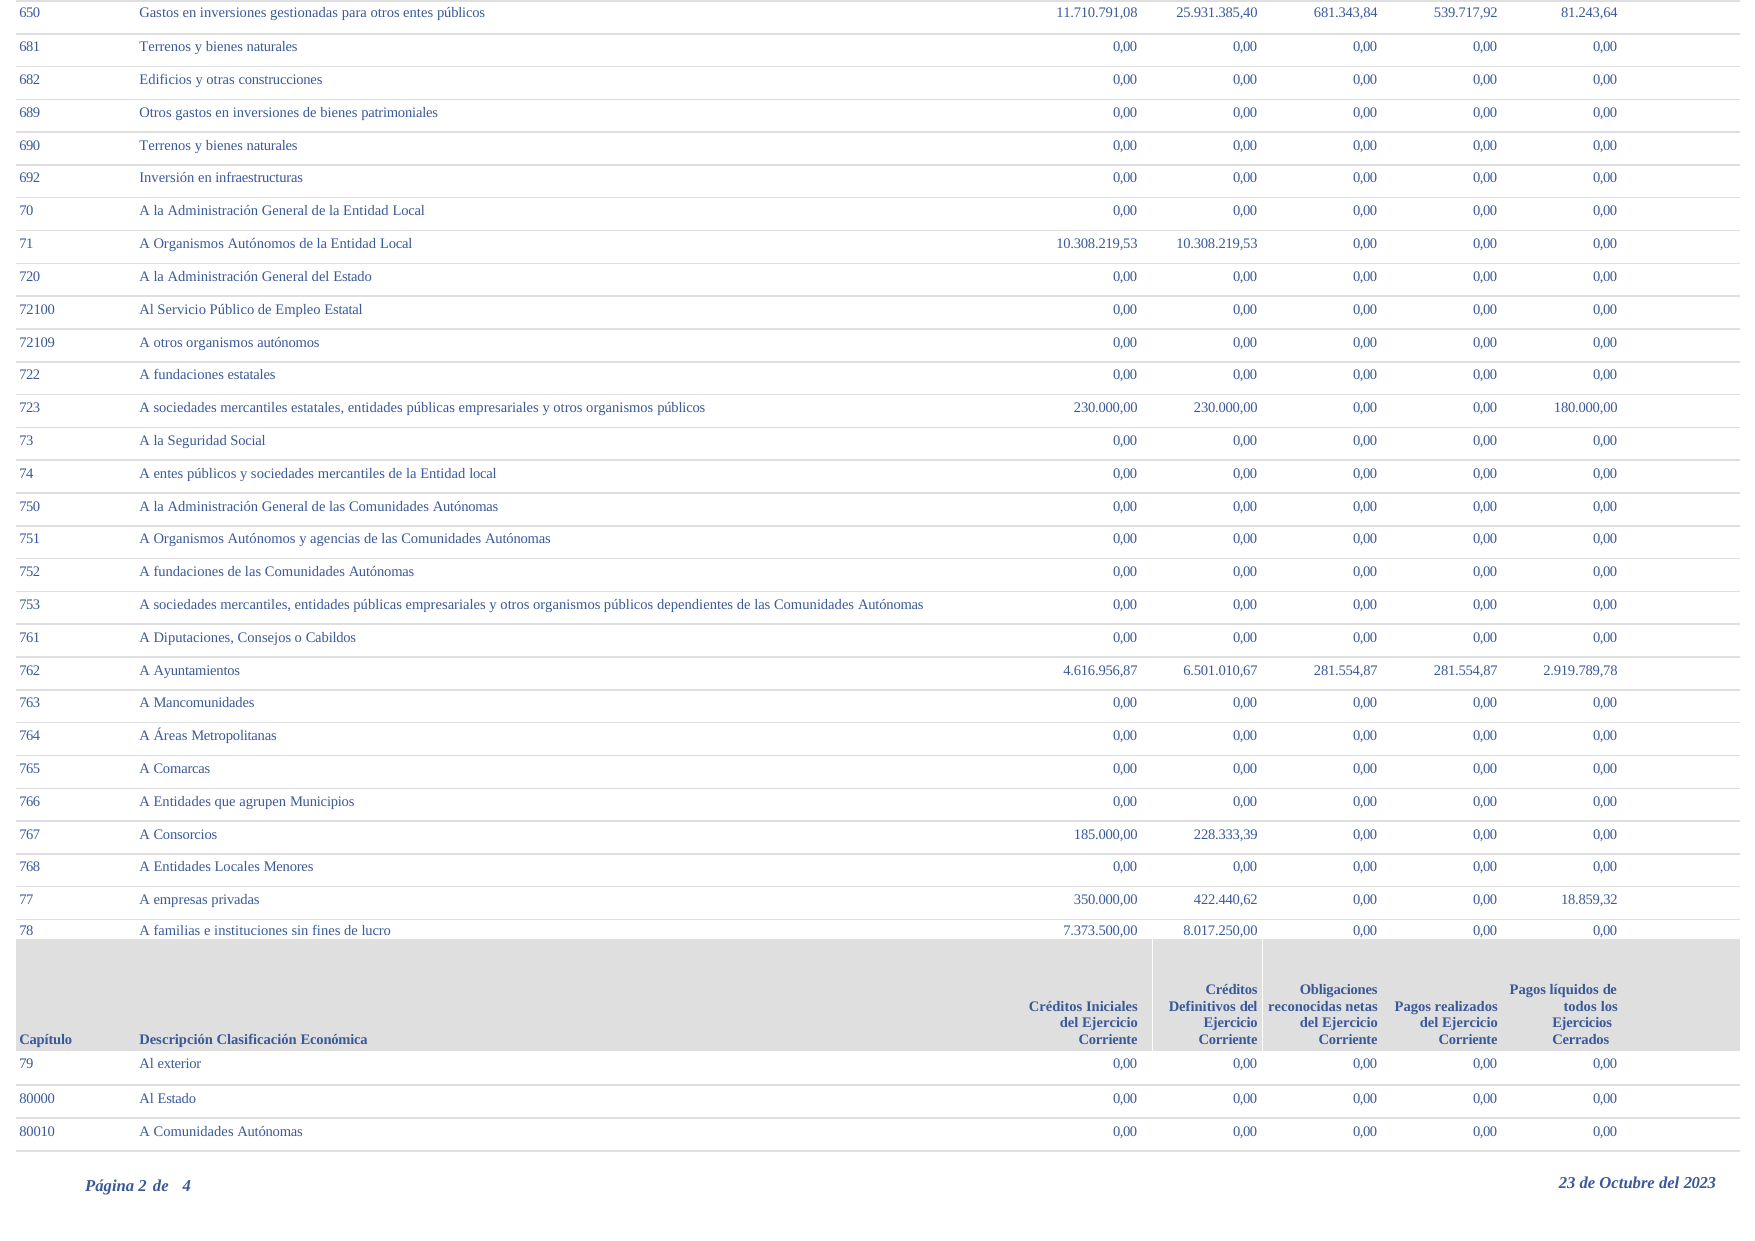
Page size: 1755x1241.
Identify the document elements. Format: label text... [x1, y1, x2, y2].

table_cell 11.710.791,08 [977, 2, 1152, 33]
table_cell A Comunidades Autónomas [106, 1119, 871, 1150]
table_cell 0,00 [1263, 887, 1386, 918]
table_cell 0,00 [977, 592, 1152, 623]
table_cell 0,00 [977, 559, 1152, 591]
table_cell 692 [16, 166, 106, 197]
table_cell 0,00 [1386, 723, 1503, 754]
table_cell 0,00 [1263, 920, 1386, 939]
table_cell A Organismos Autónomos de la Entidad Local [106, 231, 977, 262]
table_cell 0,00 [1503, 1086, 1740, 1117]
table_cell 764 [16, 723, 106, 754]
table_cell 0,00 [1503, 133, 1740, 164]
table_cell 689 [16, 100, 106, 131]
table_cell 2.919.789,78 [1503, 658, 1740, 689]
table_cell 0,00 [1263, 756, 1386, 787]
table_cell 650 [16, 2, 106, 33]
table_cell A Comarcas [106, 756, 977, 787]
table_cell 0,00 [1503, 100, 1740, 131]
table_cell 0,00 [1263, 461, 1386, 492]
table_cell 0,00 [1153, 559, 1262, 591]
table_cell 0,00 [1153, 198, 1262, 230]
table_cell A empresas privadas [106, 887, 977, 918]
table_cell 0,00 [1386, 461, 1503, 492]
table_cell 18.859,32 [1503, 887, 1740, 918]
table_cell Inversión en infraestructuras [106, 166, 977, 197]
table_cell 0,00 [1503, 527, 1740, 558]
table_cell 0,00 [1153, 592, 1262, 623]
table_cell 0,00 [1386, 527, 1503, 558]
table_cell 0,00 [1153, 855, 1262, 886]
table_cell 0,00 [1263, 363, 1386, 394]
table_cell A Áreas Metropolitanas [106, 723, 977, 754]
table_cell A Diputaciones, Consejos o Cabildos [106, 625, 977, 656]
table_cell 0,00 [977, 35, 1152, 66]
table_cell 0,00 [1153, 789, 1262, 820]
table_cell Terrenos y bienes naturales [106, 133, 977, 164]
table_cell 0,00 [977, 100, 1152, 131]
table_cell 0,00 [1263, 822, 1386, 853]
table_cell 80010 [16, 1119, 106, 1150]
table_cell 765 [16, 756, 106, 787]
table_cell 0,00 [1263, 35, 1386, 66]
table_cell 0,00 [977, 67, 1152, 98]
table_cell Otros gastos en inversiones de bienes patrimoniales [106, 100, 977, 131]
table_header Capítulo [16, 939, 106, 1051]
table_cell 0,00 [1503, 67, 1740, 98]
table_cell 0,00 [977, 166, 1152, 197]
table_header Descripción Clasificación Económica [106, 939, 871, 1051]
table_cell 0,00 [1503, 494, 1740, 525]
table_cell 281.554,87 [1263, 658, 1386, 689]
table_cell 25.931.385,40 [1153, 2, 1262, 33]
table_cell 722 [16, 363, 106, 394]
table_cell 681.343,84 [1263, 2, 1386, 33]
table_cell A sociedades mercantiles, entidades públicas empresariales y otros organismos públicos dependientes de las Comunidades Autónomas [106, 592, 977, 623]
table_cell 0,00 [1153, 166, 1262, 197]
table_cell A la Administración General de la Entidad Local [106, 198, 977, 230]
table_cell 0,00 [1153, 428, 1262, 459]
table_cell 0,00 [1503, 35, 1740, 66]
table_cell 0,00 [1386, 297, 1503, 328]
table_cell 0,00 [871, 1051, 1152, 1084]
table_cell 0,00 [1153, 100, 1262, 131]
table_cell 751 [16, 527, 106, 558]
table_cell 0,00 [1153, 756, 1262, 787]
table_cell 0,00 [977, 297, 1152, 328]
table_cell 0,00 [1153, 625, 1262, 656]
table_cell 0,00 [1153, 527, 1262, 558]
table_cell 0,00 [1153, 363, 1262, 394]
table_cell 0,00 [1386, 166, 1503, 197]
table_cell 0,00 [1386, 428, 1503, 459]
table_cell 0,00 [1503, 297, 1740, 328]
table_cell 0,00 [1386, 920, 1503, 939]
table_cell 0,00 [977, 691, 1152, 722]
table_cell 0,00 [977, 264, 1152, 295]
table_cell A otros organismos autónomos [106, 330, 977, 361]
table_cell 0,00 [1503, 756, 1740, 787]
table_cell 0,00 [1386, 887, 1503, 918]
table_cell 7.373.500,00 [977, 920, 1152, 939]
table_cell 230.000,00 [977, 395, 1152, 427]
table_cell 0,00 [977, 527, 1152, 558]
table_cell 0,00 [1386, 1119, 1503, 1150]
table_cell 720 [16, 264, 106, 295]
table_cell 0,00 [1386, 67, 1503, 98]
table_cell 228.333,39 [1153, 822, 1262, 853]
table_cell 0,00 [1503, 625, 1740, 656]
table_cell A Mancomunidades [106, 691, 977, 722]
table_cell 0,00 [977, 756, 1152, 787]
table_cell 0,00 [1503, 1051, 1740, 1084]
table_header Pagos realizados del Ejercicio Corriente [1386, 939, 1503, 1051]
table_cell 0,00 [1263, 527, 1386, 558]
table_cell 0,00 [1503, 592, 1740, 623]
table_cell 0,00 [1263, 789, 1386, 820]
table_cell 180.000,00 [1503, 395, 1740, 427]
table_cell 0,00 [1263, 297, 1386, 328]
table_cell 0,00 [1263, 198, 1386, 230]
table_cell Gastos en inversiones gestionadas para otros entes públicos [106, 2, 977, 33]
table_cell 0,00 [1386, 264, 1503, 295]
table_cell 4.616.956,87 [977, 658, 1152, 689]
table_cell 73 [16, 428, 106, 459]
table_cell 0,00 [1503, 559, 1740, 591]
table_cell 0,00 [1503, 330, 1740, 361]
table_cell 0,00 [1503, 1119, 1740, 1150]
table_cell 422.440,62 [1153, 887, 1262, 918]
table_header Créditos Iniciales del Ejercicio Corriente [871, 939, 1152, 1051]
table_cell 0,00 [1503, 198, 1740, 230]
table_cell 0,00 [1153, 461, 1262, 492]
table_cell 0,00 [1503, 428, 1740, 459]
table_cell A la Administración General del Estado [106, 264, 977, 295]
table_cell 8.017.250,00 [1153, 920, 1262, 939]
table_cell A Consorcios [106, 822, 977, 853]
table_cell A familias e instituciones sin fines de lucro [106, 920, 977, 939]
table_cell A sociedades mercantiles estatales, entidades públicas empresariales y otros organismos públicos [106, 395, 977, 427]
table_cell A Organismos Autónomos y agencias de las Comunidades Autónomas [106, 527, 977, 558]
table_cell 0,00 [1386, 100, 1503, 131]
table_cell 0,00 [1153, 35, 1262, 66]
table_cell 72100 [16, 297, 106, 328]
table_cell 0,00 [977, 789, 1152, 820]
table_cell 0,00 [1153, 297, 1262, 328]
table_cell A fundaciones estatales [106, 363, 977, 394]
table_cell 0,00 [1386, 330, 1503, 361]
table_cell 80000 [16, 1086, 106, 1117]
table_cell 0,00 [1386, 35, 1503, 66]
table_cell Al Servicio Público de Empleo Estatal [106, 297, 977, 328]
table_cell 768 [16, 855, 106, 886]
table_cell 0,00 [1263, 100, 1386, 131]
table_header Pagos líquidos de todos los Ejercicios Cerrados [1503, 939, 1740, 1051]
table_cell 230.000,00 [1153, 395, 1262, 427]
table_cell 0,00 [977, 461, 1152, 492]
table_cell 74 [16, 461, 106, 492]
table_cell 81.243,64 [1503, 2, 1740, 33]
table_cell 0,00 [1263, 855, 1386, 886]
table_cell Terrenos y bienes naturales [106, 35, 977, 66]
table_cell 185.000,00 [977, 822, 1152, 853]
table_cell 0,00 [1386, 133, 1503, 164]
table_cell 10.308.219,53 [977, 231, 1152, 262]
table_cell 690 [16, 133, 106, 164]
table_cell 10.308.219,53 [1153, 231, 1262, 262]
table_cell A Ayuntamientos [106, 658, 977, 689]
table_cell 0,00 [1263, 264, 1386, 295]
table_cell 0,00 [1263, 330, 1386, 361]
table_cell 0,00 [1153, 1086, 1262, 1117]
table_cell 0,00 [1386, 198, 1503, 230]
table_cell 0,00 [1263, 133, 1386, 164]
table_cell 0,00 [1503, 166, 1740, 197]
table_cell 0,00 [1263, 231, 1386, 262]
table_cell 766 [16, 789, 106, 820]
table_cell 0,00 [1153, 264, 1262, 295]
table_cell 0,00 [1153, 133, 1262, 164]
table_cell 0,00 [1263, 691, 1386, 722]
table_cell 0,00 [977, 625, 1152, 656]
table_cell 0,00 [871, 1119, 1152, 1150]
table_cell 0,00 [1386, 395, 1503, 427]
table_cell A fundaciones de las Comunidades Autónomas [106, 559, 977, 591]
table_cell 0,00 [977, 133, 1152, 164]
table_cell 0,00 [1386, 494, 1503, 525]
table_cell A la Seguridad Social [106, 428, 977, 459]
table_cell 0,00 [1263, 1086, 1386, 1117]
table_cell 0,00 [977, 363, 1152, 394]
table_cell 682 [16, 67, 106, 98]
table_cell 0,00 [1386, 756, 1503, 787]
table_cell 750 [16, 494, 106, 525]
table_cell 77 [16, 887, 106, 918]
table_cell 762 [16, 658, 106, 689]
table_cell 753 [16, 592, 106, 623]
table_cell 752 [16, 559, 106, 591]
table_cell 0,00 [1386, 363, 1503, 394]
table_cell 539.717,92 [1386, 2, 1503, 33]
table_cell 0,00 [1153, 494, 1262, 525]
table_cell 0,00 [1153, 691, 1262, 722]
table_cell 0,00 [1503, 461, 1740, 492]
table_cell 350.000,00 [977, 887, 1152, 918]
table_cell 0,00 [977, 855, 1152, 886]
table_cell 0,00 [1503, 855, 1740, 886]
table_cell 0,00 [1386, 691, 1503, 722]
table_cell 0,00 [871, 1086, 1152, 1117]
table_cell Al Estado [106, 1086, 871, 1117]
table_header Obligaciones reconocidas netas del Ejercicio Corriente [1263, 939, 1386, 1051]
table_cell 78 [16, 920, 106, 939]
table_cell 0,00 [1263, 723, 1386, 754]
table_cell 0,00 [1153, 1051, 1262, 1084]
table_cell 70 [16, 198, 106, 230]
table_cell 0,00 [1263, 428, 1386, 459]
table_cell 72109 [16, 330, 106, 361]
table_cell 79 [16, 1051, 106, 1084]
table_cell 0,00 [1263, 67, 1386, 98]
table_cell 281.554,87 [1386, 658, 1503, 689]
table_cell 0,00 [1263, 625, 1386, 656]
table_cell 0,00 [1503, 723, 1740, 754]
table_cell 767 [16, 822, 106, 853]
table_cell Al exterior [106, 1051, 871, 1084]
table_cell A Entidades que agrupen Municipios [106, 789, 977, 820]
table_cell 0,00 [1263, 494, 1386, 525]
table_cell 0,00 [1263, 559, 1386, 591]
table_cell 0,00 [1386, 592, 1503, 623]
table_cell 0,00 [977, 428, 1152, 459]
table_cell 0,00 [1386, 231, 1503, 262]
table_cell 763 [16, 691, 106, 722]
table_cell 0,00 [1503, 363, 1740, 394]
table_cell 0,00 [977, 198, 1152, 230]
table_cell 0,00 [977, 494, 1152, 525]
table_cell 0,00 [1263, 395, 1386, 427]
table_cell 681 [16, 35, 106, 66]
table_cell 0,00 [1263, 166, 1386, 197]
table_cell 0,00 [1153, 67, 1262, 98]
table_cell A Entidades Locales Menores [106, 855, 977, 886]
table_cell A entes públicos y sociedades mercantiles de la Entidad local [106, 461, 977, 492]
table_cell 0,00 [1386, 855, 1503, 886]
table_header Créditos Definitivos del Ejercicio Corriente [1153, 939, 1262, 1051]
table_cell 0,00 [1386, 789, 1503, 820]
table_cell 0,00 [1153, 723, 1262, 754]
table_cell Edificios y otras construcciones [106, 67, 977, 98]
table_cell 0,00 [1263, 1119, 1386, 1150]
table_cell 0,00 [1503, 264, 1740, 295]
table_cell 0,00 [1386, 559, 1503, 591]
table_cell 0,00 [1386, 1051, 1503, 1084]
table_cell 0,00 [1153, 1119, 1262, 1150]
table_cell 0,00 [1503, 231, 1740, 262]
table_cell 0,00 [977, 723, 1152, 754]
table_cell 0,00 [1503, 920, 1740, 939]
table_cell 0,00 [1503, 691, 1740, 722]
table_cell 0,00 [977, 330, 1152, 361]
table_cell 0,00 [1263, 1051, 1386, 1084]
table_cell 6.501.010,67 [1153, 658, 1262, 689]
table_cell 0,00 [1386, 822, 1503, 853]
table_cell 761 [16, 625, 106, 656]
table_cell 723 [16, 395, 106, 427]
table_cell 0,00 [1386, 1086, 1503, 1117]
table_cell 0,00 [1153, 330, 1262, 361]
table_cell 0,00 [1263, 592, 1386, 623]
table_cell 0,00 [1503, 789, 1740, 820]
table_cell 0,00 [1386, 625, 1503, 656]
table_cell A la Administración General de las Comunidades Autónomas [106, 494, 977, 525]
table_cell 71 [16, 231, 106, 262]
table_cell 0,00 [1503, 822, 1740, 853]
